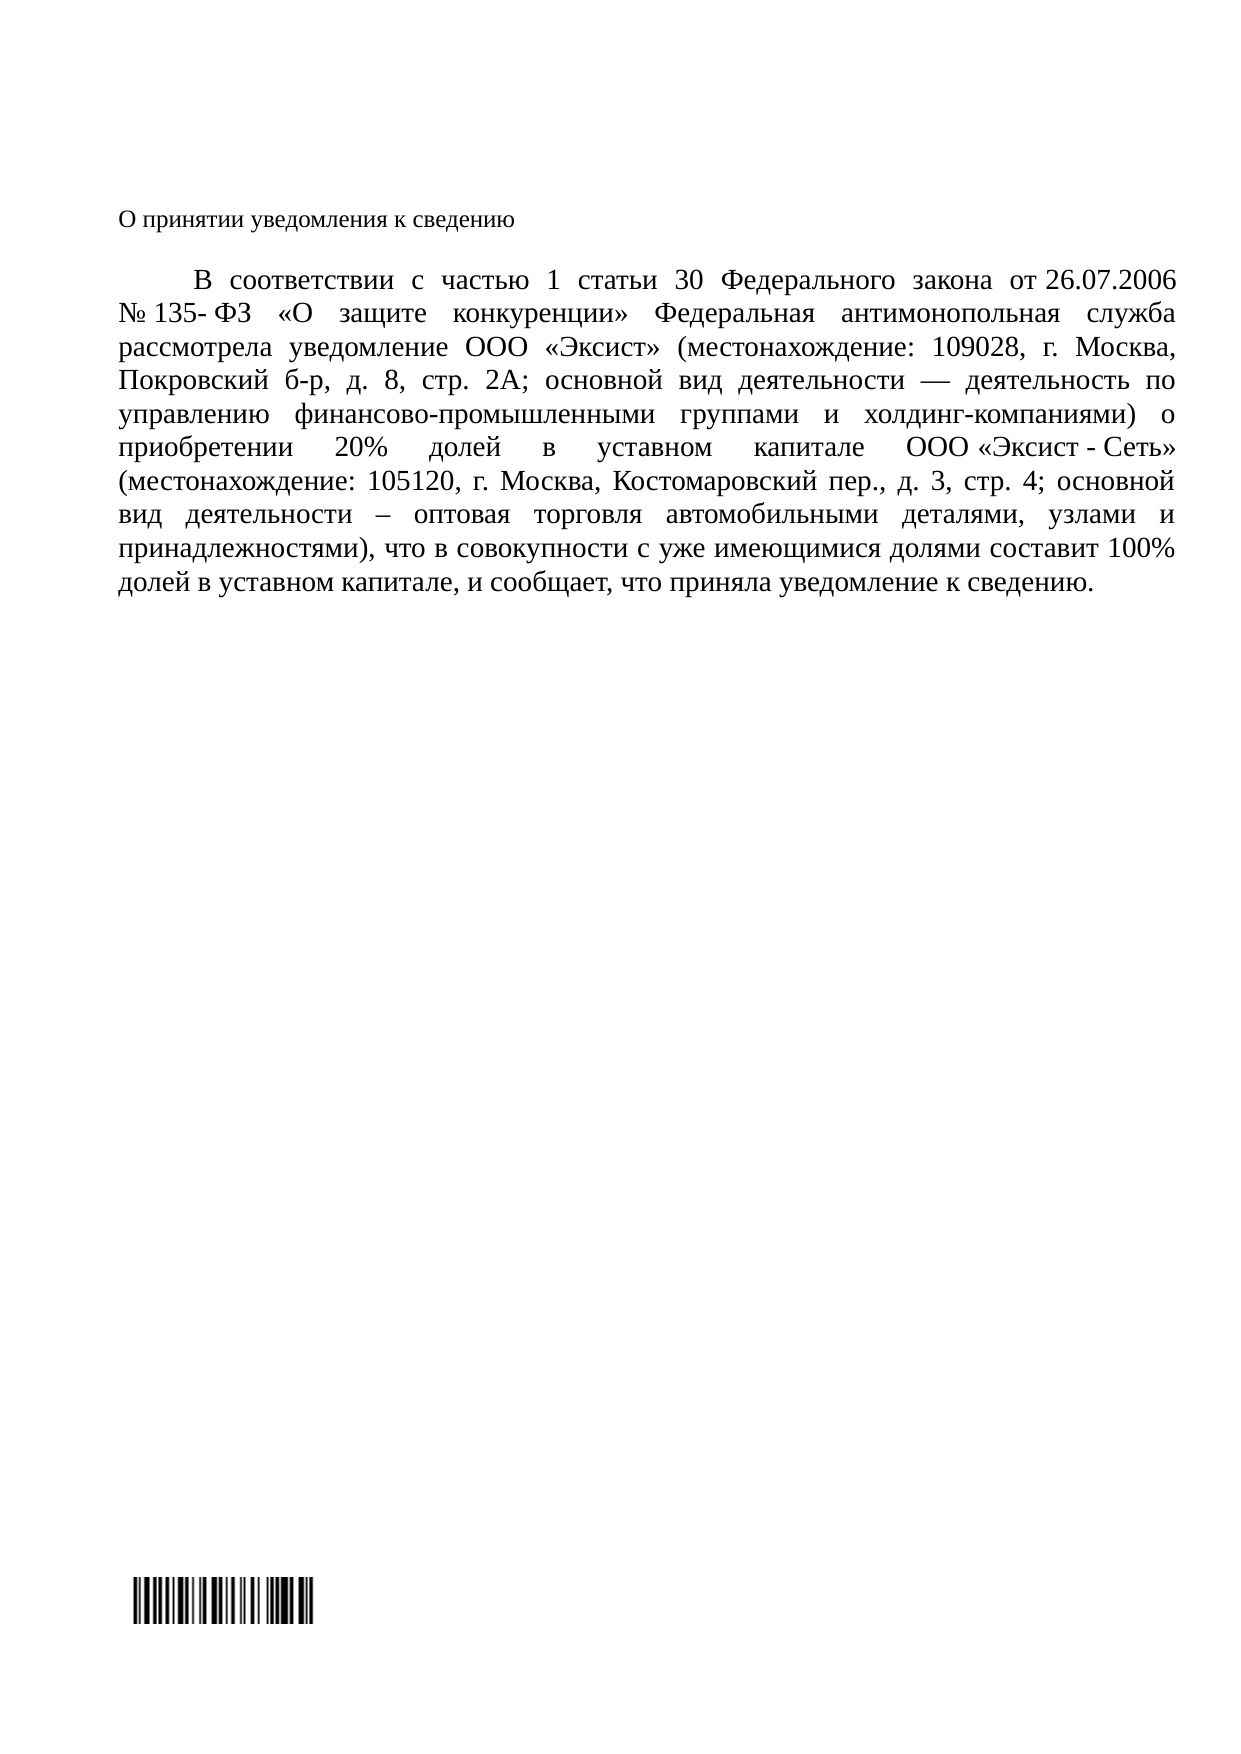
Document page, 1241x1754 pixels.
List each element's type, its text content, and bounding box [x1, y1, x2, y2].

text В соответствии с частью 1 статьи 30 Федерального закона от 26.07.2006 № 135- ФЗ «О защите конкуренции» Федеральная антимонопольная служба рассмотрела уведомление ООО «Эксист» (местонахождение: 109028, г. Москва, Покровский б-р, д. 8, стр. 2А; основной вид деятельности — деятельность по управлению финансово-промышленными группами и холдинг-компаниями) о приобретении 20% долей в уставном капитале ООО «Эксист - Сеть» (местонахождение: 105120, г. Москва, Костомаровский пер., д. 3, стр. 4; основной вид деятельности – оптовая торговля автомобильными деталями, узлами и принадлежностями), что в совокупности с уже имеющимися долями составит 100% долей в уставном капитале, и сообщает, что приняла уведомление к сведению. [118, 262, 1176, 597]
text О принятии уведомления к сведению [118, 204, 1176, 233]
picture [118, 1577, 331, 1624]
